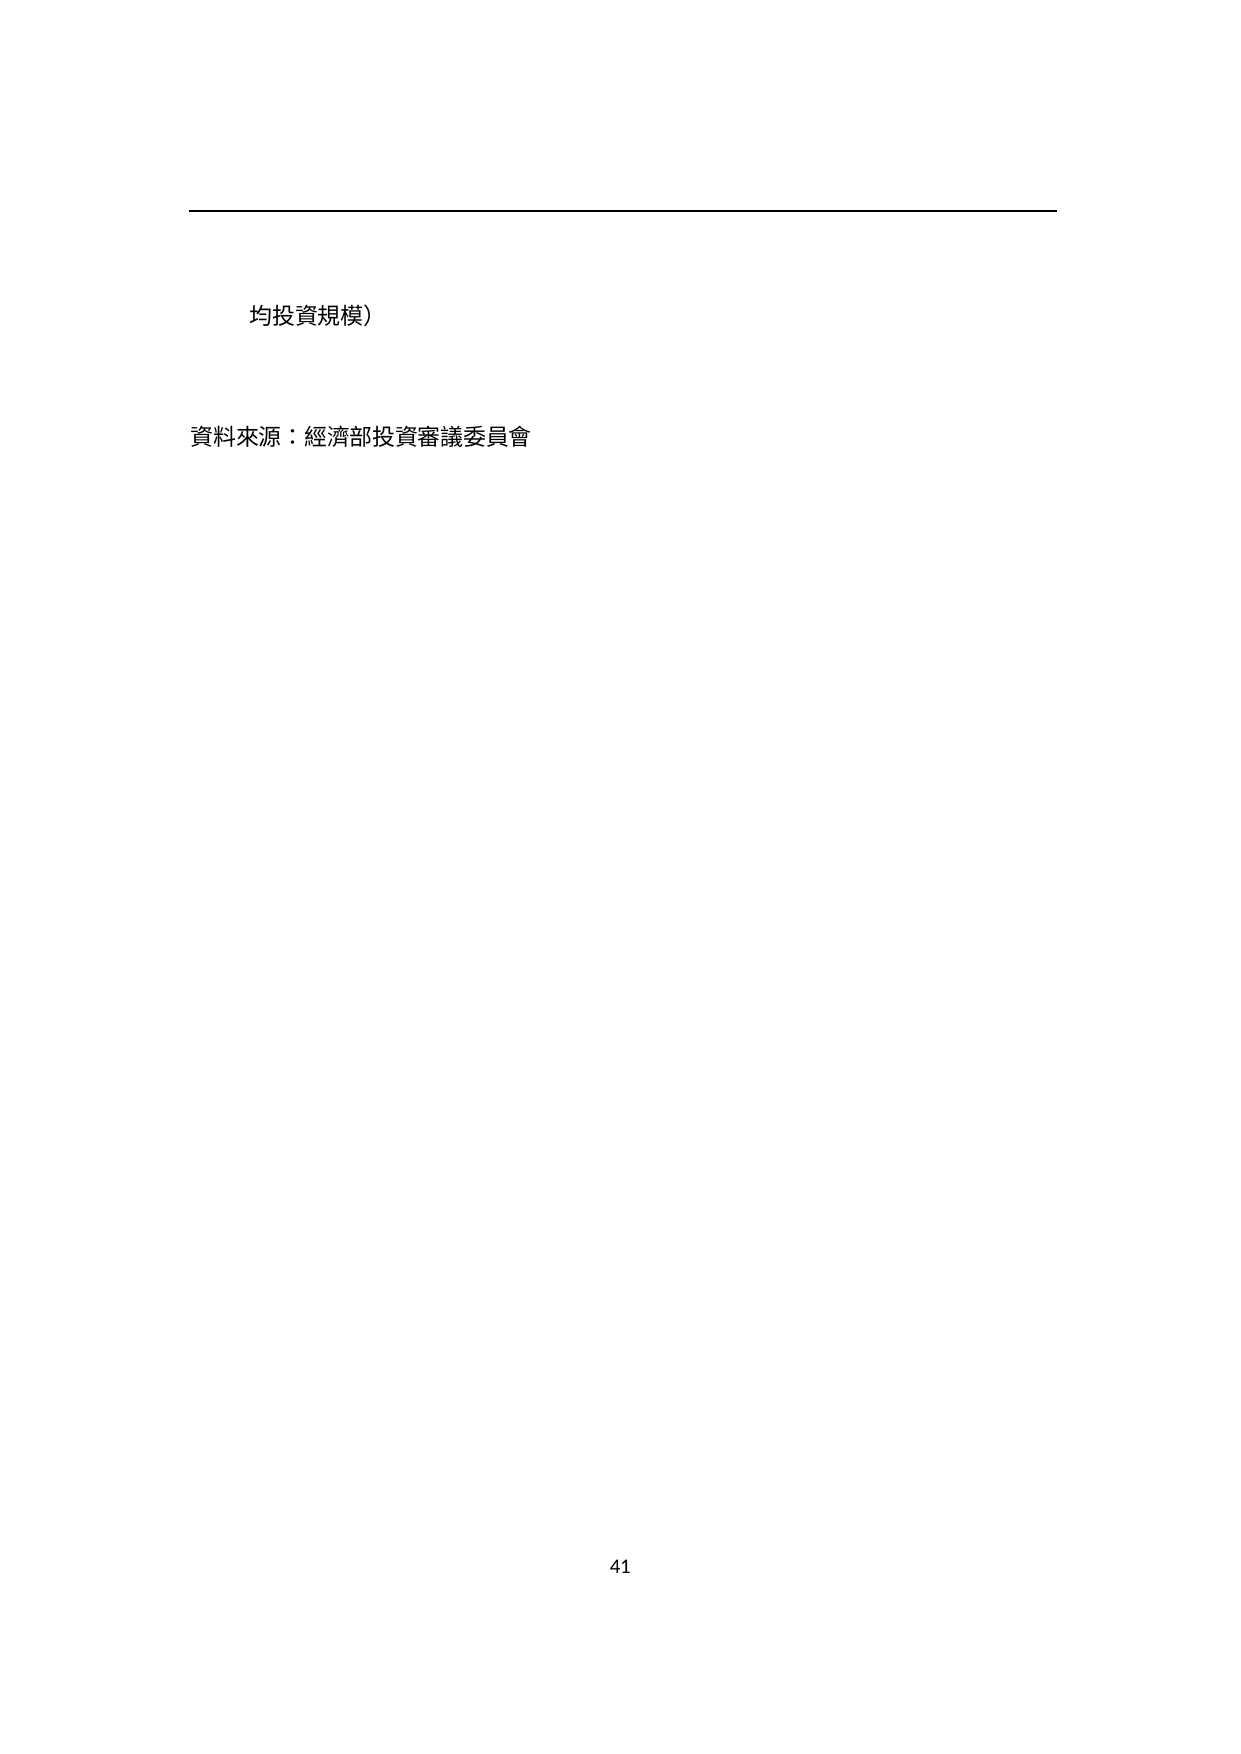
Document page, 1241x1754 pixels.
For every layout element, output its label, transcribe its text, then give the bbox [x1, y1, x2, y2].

table_cell 資料來源：經濟部投資審議委員會 [189, 335, 1057, 456]
table_cell 均投資規模） [189, 212, 1057, 335]
